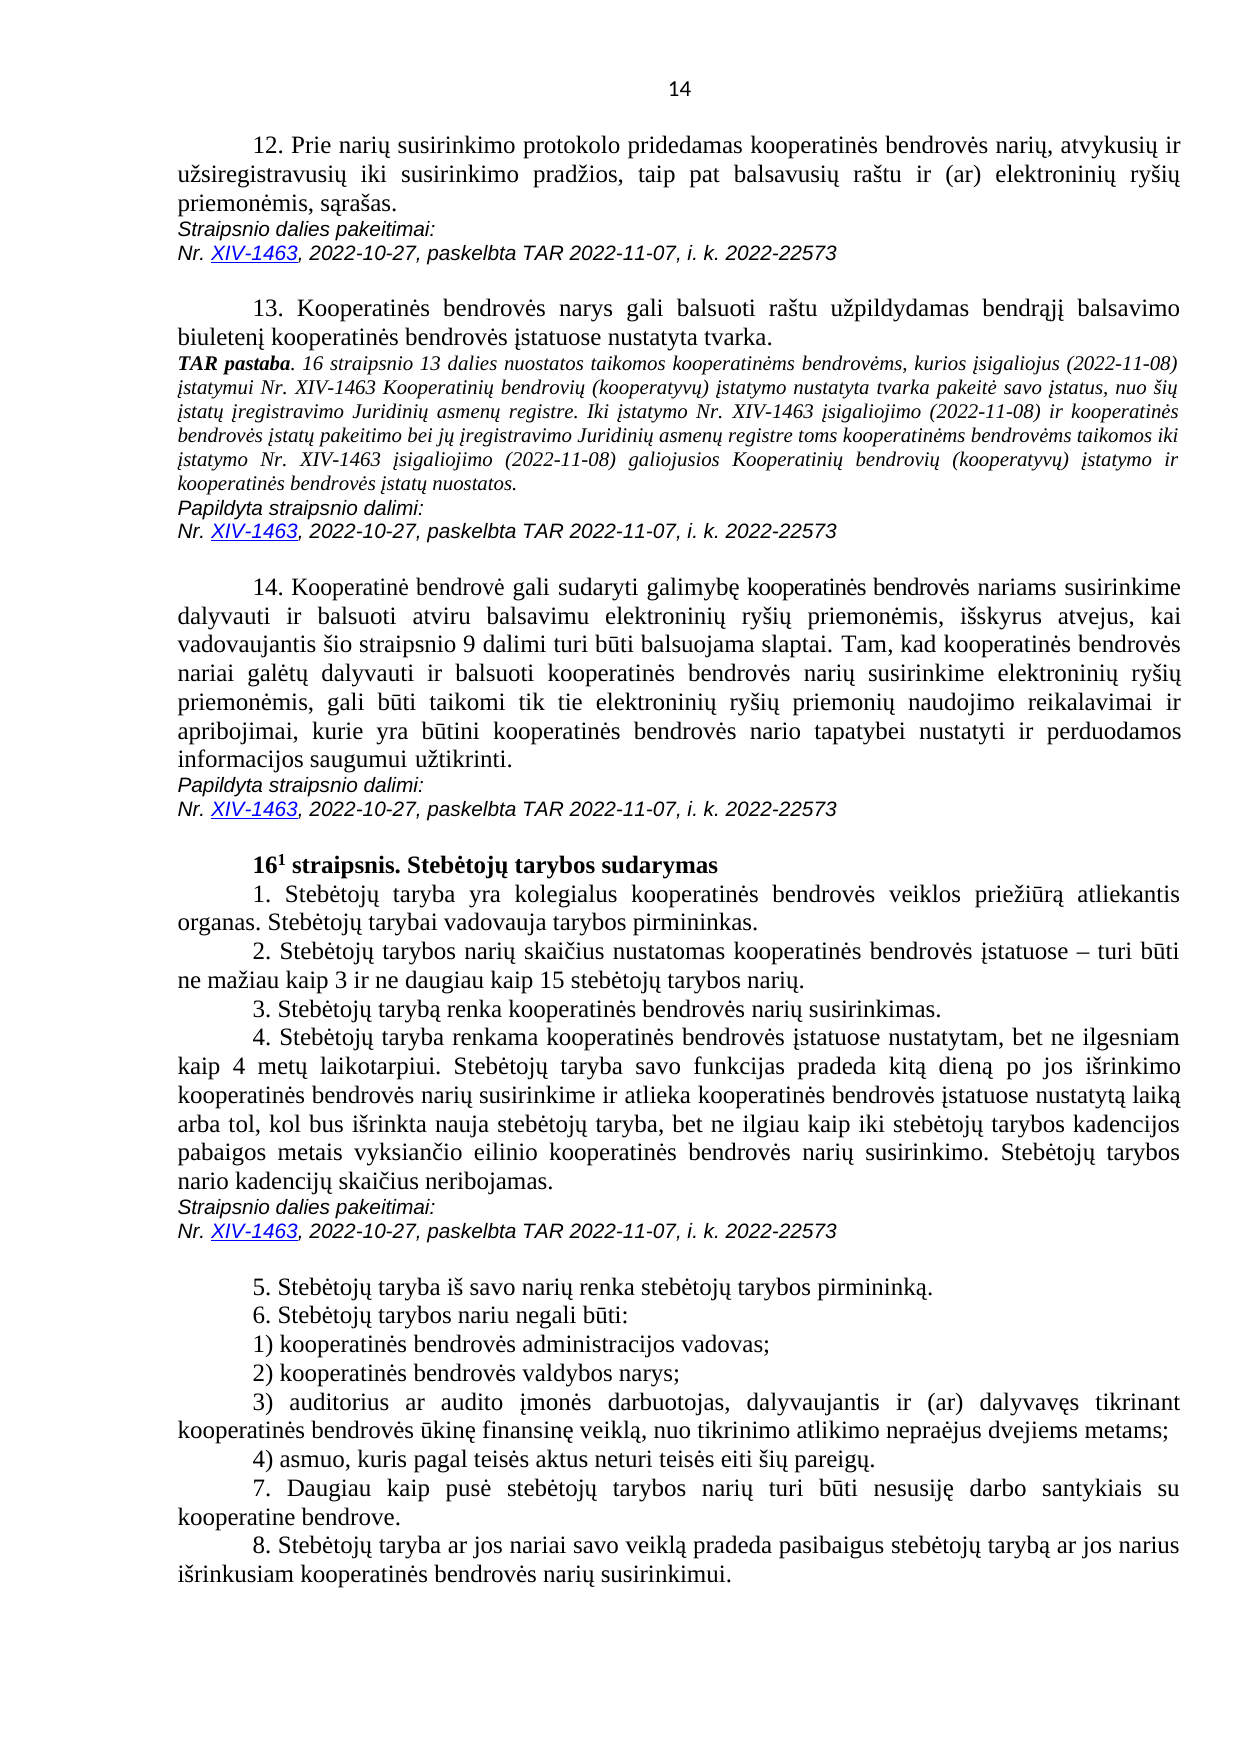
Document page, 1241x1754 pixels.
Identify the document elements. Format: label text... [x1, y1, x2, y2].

text Nr. XIV-1463, 2022-10-27, paskelbta TAR 2022-11-07, i. k. 2022-22573 [177, 241, 1181, 265]
text Papildyta straipsnio dalimi: [177, 773, 1181, 797]
text 3) auditorius ar audito įmonės darbuotojas, dalyvaujantis ir (ar) dalyvavęs tikrinant kooperatinės bendrovės ūkinę finansinę veiklą, nuo tikrinimo atlikimo nepraėjus dvejiems metams; [177, 1387, 1181, 1444]
text 4) asmuo, kuris pagal teisės aktus neturi teisės eiti šių pareigų. [177, 1444, 1181, 1473]
text Papildyta straipsnio dalimi: [177, 495, 1181, 519]
text Straipsnio dalies pakeitimai: [177, 217, 1181, 241]
text Straipsnio dalies pakeitimai: [177, 1195, 1181, 1219]
text 7. Daugiau kaip pusė stebėtojų tarybos narių turi būti nesusiję darbo santykiais su kooperatine bendrove. [177, 1473, 1181, 1530]
text 1) kooperatinės bendrovės administracijos vadovas; [177, 1329, 1181, 1358]
text 12. Prie narių susirinkimo protokolo pridedamas kooperatinės bendrovės narių, atvykusių ir užsiregistravusių iki susirinkimo pradžios, taip pat balsavusių raštu ir (ar) elektroninių ryšių priemonėmis, sąrašas. [177, 131, 1181, 217]
text 2. Stebėtojų tarybos narių skaičius nustatomas kooperatinės bendrovės įstatuose – turi būti ne mažiau kaip 3 ir ne daugiau kaip 15 stebėtojų tarybos narių. [177, 936, 1181, 994]
text 1. Stebėtojų taryba yra kolegialus kooperatinės bendrovės veiklos priežiūrą atliekantis organas. Stebėtojų tarybai vadovauja tarybos pirmininkas. [177, 879, 1181, 936]
text Nr. XIV-1463, 2022-10-27, paskelbta TAR 2022-11-07, i. k. 2022-22573 [177, 519, 1181, 543]
text 14. Kooperatinė bendrovė gali sudaryti galimybę kooperatinės bendrovės nariams susirinkime dalyvauti ir balsuoti atviru balsavimu elektroninių ryšių priemonėmis, išskyrus atvejus, kai vadovaujantis šio straipsnio 9 dalimi turi būti balsuojama slaptai. Tam, kad kooperatinės bendrovės nariai galėtų dalyvauti ir balsuoti kooperatinės bendrovės narių susirinkime elektroninių ryšių priemonėmis, gali būti taikomi tik tie elektroninių ryšių priemonių naudojimo reikalavimai ir apribojimai, kurie yra būtini kooperatinės bendrovės nario tapatybei nustatyti ir perduodamos informacijos saugumui užtikrinti. [177, 572, 1181, 773]
text 3. Stebėtojų tarybą renka kooperatinės bendrovės narių susirinkimas. [177, 994, 1181, 1022]
text 161 straipsnis. Stebėtojų tarybos sudarymas [177, 850, 1181, 879]
text 6. Stebėtojų tarybos nariu negali būti: [177, 1300, 1181, 1329]
text 8. Stebėtojų taryba ar jos nariai savo veiklą pradeda pasibaigus stebėtojų tarybą ar jos narius išrinkusiam kooperatinės bendrovės narių susirinkimui. [177, 1530, 1181, 1588]
text 4. Stebėtojų taryba renkama kooperatinės bendrovės įstatuose nustatytam, bet ne ilgesniam kaip 4 metų laikotarpiui. Stebėtojų taryba savo funkcijas pradeda kitą dieną po jos išrinkimo kooperatinės bendrovės narių susirinkime ir atlieka kooperatinės bendrovės įstatuose nustatytą laiką arba tol, kol bus išrinkta nauja stebėtojų taryba, bet ne ilgiau kaip iki stebėtojų tarybos kadencijos pabaigos metais vyksiančio eilinio kooperatinės bendrovės narių susirinkimo. Stebėtojų tarybos nario kadencijų skaičius neribojamas. [177, 1022, 1181, 1195]
text Nr. XIV-1463, 2022-10-27, paskelbta TAR 2022-11-07, i. k. 2022-22573 [177, 1219, 1181, 1243]
text 5. Stebėtojų taryba iš savo narių renka stebėtojų tarybos pirmininką. [177, 1272, 1181, 1300]
text 2) kooperatinės bendrovės valdybos narys; [177, 1358, 1181, 1387]
text TAR pastaba. 16 straipsnio 13 dalies nuostatos taikomos kooperatinėms bendrovėms, kurios įsigaliojus (2022-11-08) įstatymui Nr. XIV-1463 Kooperatinių bendrovių (kooperatyvų) įstatymo nustatyta tvarka pakeitė savo įstatus, nuo šių įstatų įregistravimo Juridinių asmenų registre. Iki įstatymo Nr. XIV-1463 įsigaliojimo (2022-11-08) ir kooperatinės bendrovės įstatų pakeitimo bei jų įregistravimo Juridinių asmenų registre toms kooperatinėms bendrovėms taikomos iki įstatymo Nr. XIV-1463 įsigaliojimo (2022-11-08) galiojusios Kooperatinių bendrovių (kooperatyvų) įstatymo ir kooperatinės bendrovės įstatų nuostatos. [177, 351, 1181, 495]
text Nr. XIV-1463, 2022-10-27, paskelbta TAR 2022-11-07, i. k. 2022-22573 [177, 797, 1181, 821]
text 13. Kooperatinės bendrovės narys gali balsuoti raštu užpildydamas bendrąjį balsavimo biuletenį kooperatinės bendrovės įstatuose nustatyta tvarka. [177, 293, 1181, 351]
